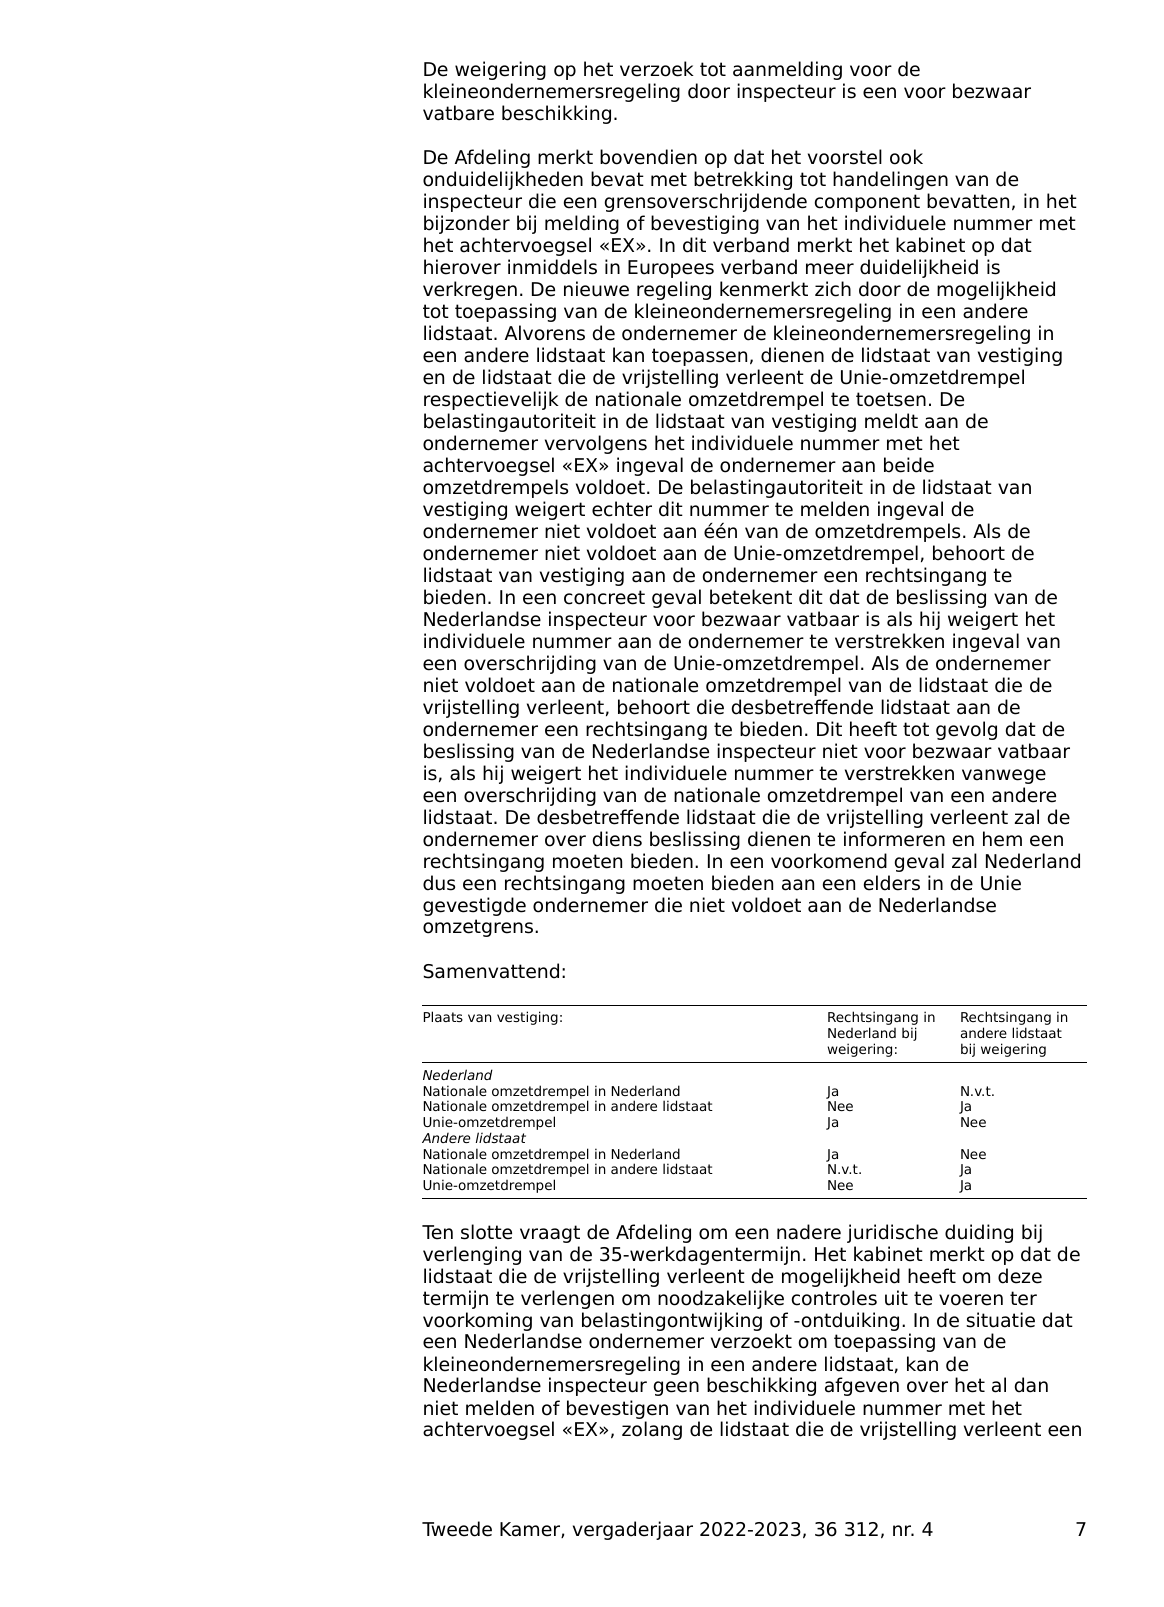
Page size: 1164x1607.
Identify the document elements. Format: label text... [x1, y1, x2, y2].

table_cell [954, 1131, 1087, 1146]
table_cell [954, 1063, 1087, 1083]
table_cell Nee [821, 1099, 954, 1115]
table_cell Nee [954, 1146, 1087, 1162]
table_cell Unie-omzetdrempel [422, 1178, 821, 1198]
table_cell Ja [954, 1099, 1087, 1115]
table_cell Nee [954, 1115, 1087, 1131]
text Ten slotte vraagt de Afdeling om een nadere juridische duiding bij verlenging van de 35-werkdagentermijn. Het kabinet merkt op dat de lidstaat die de vrijstelling verleent de mogelijkheid heeft om deze termijn te verlengen om noodzakelijke controles uit te voeren ter voorkoming van belastingontwijking of -ontduiking. In de situatie dat een Nederlandse ondernemer verzoekt om toepassing van de kleineondernemersregeling in een andere lidstaat, kan de Nederlandse inspecteur geen beschikking afgeven over het al dan niet melden of bevestigen van het individuele nummer met het achtervoegsel «EX», zolang de lidstaat die de vrijstelling verleent een [422, 1222, 1087, 1441]
table_cell Nationale omzetdrempel in andere lidstaat [422, 1099, 821, 1115]
table_cell Ja [821, 1115, 954, 1131]
table_cell Andere lidstaat [422, 1131, 821, 1146]
table_header Rechtsingang in andere lidstaat bij weigering [954, 1006, 1087, 1062]
table_cell Unie-omzetdrempel [422, 1115, 821, 1131]
table_header Rechtsingang in Nederland bij weigering: [821, 1006, 954, 1062]
table_cell Nederland [422, 1063, 821, 1083]
table_cell Nationale omzetdrempel in andere lidstaat [422, 1162, 821, 1178]
table_cell N.v.t. [954, 1084, 1087, 1099]
table_cell [821, 1063, 954, 1083]
table_cell Nationale omzetdrempel in Nederland [422, 1146, 821, 1162]
text De weigering op het verzoek tot aanmelding voor de kleineondernemersregeling door inspecteur is een voor bezwaar vatbare beschikking. [422, 59, 1087, 125]
text De Afdeling merkt bovendien op dat het voorstel ook onduidelijkheden bevat met betrekking tot handelingen van de inspecteur die een grensoverschrijdende component bevatten, in het bijzonder bij melding of bevestiging van het individuele nummer met het achtervoegsel «EX». In dit verband merkt het kabinet op dat hierover inmiddels in Europees verband meer duidelijkheid is verkregen. De nieuwe regeling kenmerkt zich door de mogelijkheid tot toepassing van de kleineondernemersregeling in een andere lidstaat. Alvorens de ondernemer de kleineondernemersregeling in een andere lidstaat kan toepassen, dienen de lidstaat van vestiging en de lidstaat die de vrijstelling verleent de Unie-omzetdrempel respectievelijk de nationale omzetdrempel te toetsen. De belastingautoriteit in de lidstaat van vestiging meldt aan de ondernemer vervolgens het individuele nummer met het achtervoegsel «EX» ingeval de ondernemer aan beide omzetdrempels voldoet. De belastingautoriteit in de lidstaat van vestiging weigert echter dit nummer te melden ingeval de ondernemer niet voldoet aan één van de omzetdrempels. Als de ondernemer niet voldoet aan de Unie-omzetdrempel, behoort de lidstaat van vestiging aan de ondernemer een rechtsingang te bieden. In een concreet geval betekent dit dat de beslissing van de Nederlandse inspecteur voor bezwaar vatbaar is als hij weigert het individuele nummer aan de ondernemer te verstrekken ingeval van een overschrijding van de Unie-omzetdrempel. Als de ondernemer niet voldoet aan de nationale omzetdrempel van de lidstaat die de vrijstelling verleent, behoort die desbetreffende lidstaat aan de ondernemer een rechtsingang te bieden. Dit heeft tot gevolg dat de beslissing van de Nederlandse inspecteur niet voor bezwaar vatbaar is, als hij weigert het individuele nummer te verstrekken vanwege een overschrijding van de nationale omzetdrempel van een andere lidstaat. De desbetreffende lidstaat die de vrijstelling verleent zal de ondernemer over diens beslissing dienen te informeren en hem een rechtsingang moeten bieden. In een voorkomend geval zal Nederland dus een rechtsingang moeten bieden aan een elders in de Unie gevestigde ondernemer die niet voldoet aan de Nederlandse omzetgrens. [422, 147, 1087, 938]
table_header Plaats van vestiging: [422, 1006, 821, 1062]
table_cell Ja [954, 1162, 1087, 1178]
table_cell Nee [821, 1178, 954, 1198]
text Samenvattend: [422, 961, 1087, 983]
table_cell Ja [954, 1178, 1087, 1198]
table_cell [821, 1131, 954, 1146]
table_cell Ja [821, 1084, 954, 1099]
table_cell Ja [821, 1146, 954, 1162]
table_cell Nationale omzetdrempel in Nederland [422, 1084, 821, 1099]
table_cell N.v.t. [821, 1162, 954, 1178]
